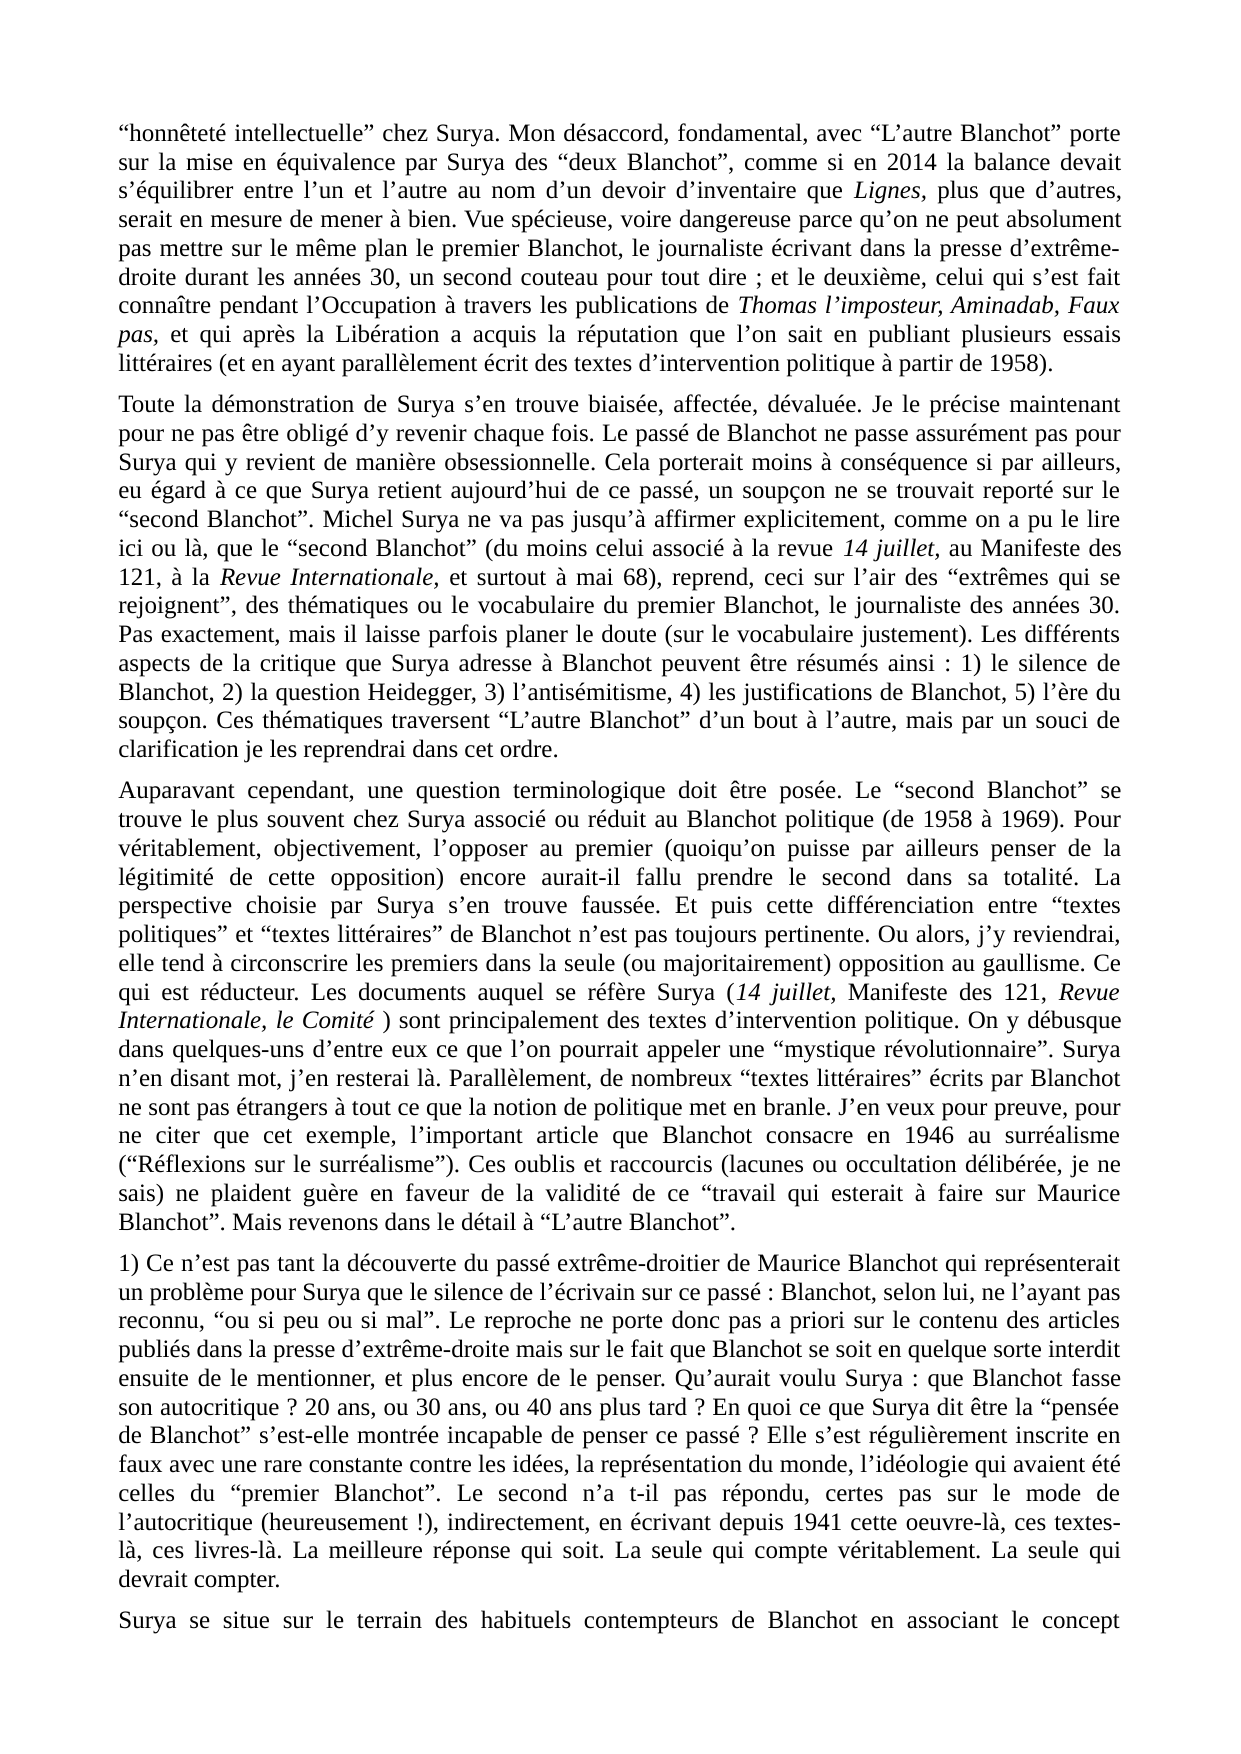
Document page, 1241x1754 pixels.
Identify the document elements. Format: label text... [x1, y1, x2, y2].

text Auparavant cependant, une question terminologique doit être posée. Le “second Blanchot” se trouve le plus souvent chez Surya associé ou réduit au Blanchot politique (de 1958 à 1969). Pour véritablement, objectivement, l’opposer au premier (quoiqu’on puisse par ailleurs penser de la légitimité de cette opposition) encore aurait-il fallu prendre le second dans sa totalité. La perspective choisie par Surya s’en trouve faussée. Et puis cette différenciation entre “textes politiques” et “textes littéraires” de Blanchot n’est pas toujours pertinente. Ou alors, j’y reviendrai, elle tend à circonscrire les premiers dans la seule (ou majoritairement) opposition au gaullisme. Ce qui est réducteur. Les documents auquel se réfère Surya (14 juillet, Manifeste des 121, Revue Internationale, le Comité ) sont principalement des textes d’intervention politique. On y débusque dans quelques-uns d’entre eux ce que l’on pourrait appeler une “mystique révolutionnaire”. Surya n’en disant mot, j’en resterai là. Parallèlement, de nombreux “textes littéraires” écrits par Blanchot ne sont pas étrangers à tout ce que la notion de politique met en branle. J’en veux pour preuve, pour ne citer que cet exemple, l’important article que Blanchot consacre en 1946 au surréalisme (“Réflexions sur le surréalisme”). Ces oublis et raccourcis (lacunes ou occultation délibérée, je ne sais) ne plaident guère en faveur de la validité de ce “travail qui esterait à faire sur Maurice Blanchot”. Mais revenons dans le détail à “L’autre Blanchot”. [118, 776, 1122, 1236]
text “honnêteté intellectuelle” chez Surya. Mon désaccord, fondamental, avec “L’autre Blanchot” porte sur la mise en équivalence par Surya des “deux Blanchot”, comme si en 2014 la balance devait s’équilibrer entre l’un et l’autre au nom d’un devoir d’inventaire que Lignes, plus que d’autres, serait en mesure de mener à bien. Vue spécieuse, voire dangereuse parce qu’on ne peut absolument pas mettre sur le même plan le premier Blanchot, le journaliste écrivant dans la presse d’extrême-droite durant les années 30, un second couteau pour tout dire ; et le deuxième, celui qui s’est fait connaître pendant l’Occupation à travers les publications de Thomas l’imposteur, Aminadab, Faux pas, et qui après la Libération a acquis la réputation que l’on sait en publiant plusieurs essais littéraires (et en ayant parallèlement écrit des textes d’intervention politique à partir de 1958). [118, 118, 1122, 377]
text Toute la démonstration de Surya s’en trouve biaisée, affectée, dévaluée. Je le précise maintenant pour ne pas être obligé d’y revenir chaque fois. Le passé de Blanchot ne passe assurément pas pour Surya qui y revient de manière obsessionnelle. Cela porterait moins à conséquence si par ailleurs, eu égard à ce que Surya retient aujourd’hui de ce passé, un soupçon ne se trouvait reporté sur le “second Blanchot”. Michel Surya ne va pas jusqu’à affirmer explicitement, comme on a pu le lire ici ou là, que le “second Blanchot” (du moins celui associé à la revue 14 juillet, au Manifeste des 121, à la Revue Internationale, et surtout à mai 68), reprend, ceci sur l’air des “extrêmes qui se rejoignent”, des thématiques ou le vocabulaire du premier Blanchot, le journaliste des années 30. Pas exactement, mais il laisse parfois planer le doute (sur le vocabulaire justement). Les différents aspects de la critique que Surya adresse à Blanchot peuvent être résumés ainsi : 1) le silence de Blanchot, 2) la question Heidegger, 3) l’antisémitisme, 4) les justifications de Blanchot, 5) l’ère du soupçon. Ces thématiques traversent “L’autre Blanchot” d’un bout à l’autre, mais par un souci de clarification je les reprendrai dans cet ordre. [118, 389, 1122, 763]
text 1) Ce n’est pas tant la découverte du passé extrême-droitier de Maurice Blanchot qui représenterait un problème pour Surya que le silence de l’écrivain sur ce passé : Blanchot, selon lui, ne l’ayant pas reconnu, “ou si peu ou si mal”. Le reproche ne porte donc pas a priori sur le contenu des articles publiés dans la presse d’extrême-droite mais sur le fait que Blanchot se soit en quelque sorte interdit ensuite de le mentionner, et plus encore de le penser. Qu’aurait voulu Surya : que Blanchot fasse son autocritique ? 20 ans, ou 30 ans, ou 40 ans plus tard ? En quoi ce que Surya dit être la “pensée de Blanchot” s’est-elle montrée incapable de penser ce passé ? Elle s’est régulièrement inscrite en faux avec une rare constante contre les idées, la représentation du monde, l’idéologie qui avaient été celles du “premier Blanchot”. Le second n’a t-il pas répondu, certes pas sur le mode de l’autocritique (heureusement !), indirectement, en écrivant depuis 1941 cette oeuvre-là, ces textes-là, ces livres-là. La meilleure réponse qui soit. La seule qui compte véritablement. La seule qui devrait compter. [118, 1248, 1122, 1593]
text Surya se situe sur le terrain des habituels contempteurs de Blanchot en associant le concept [118, 1606, 1122, 1634]
